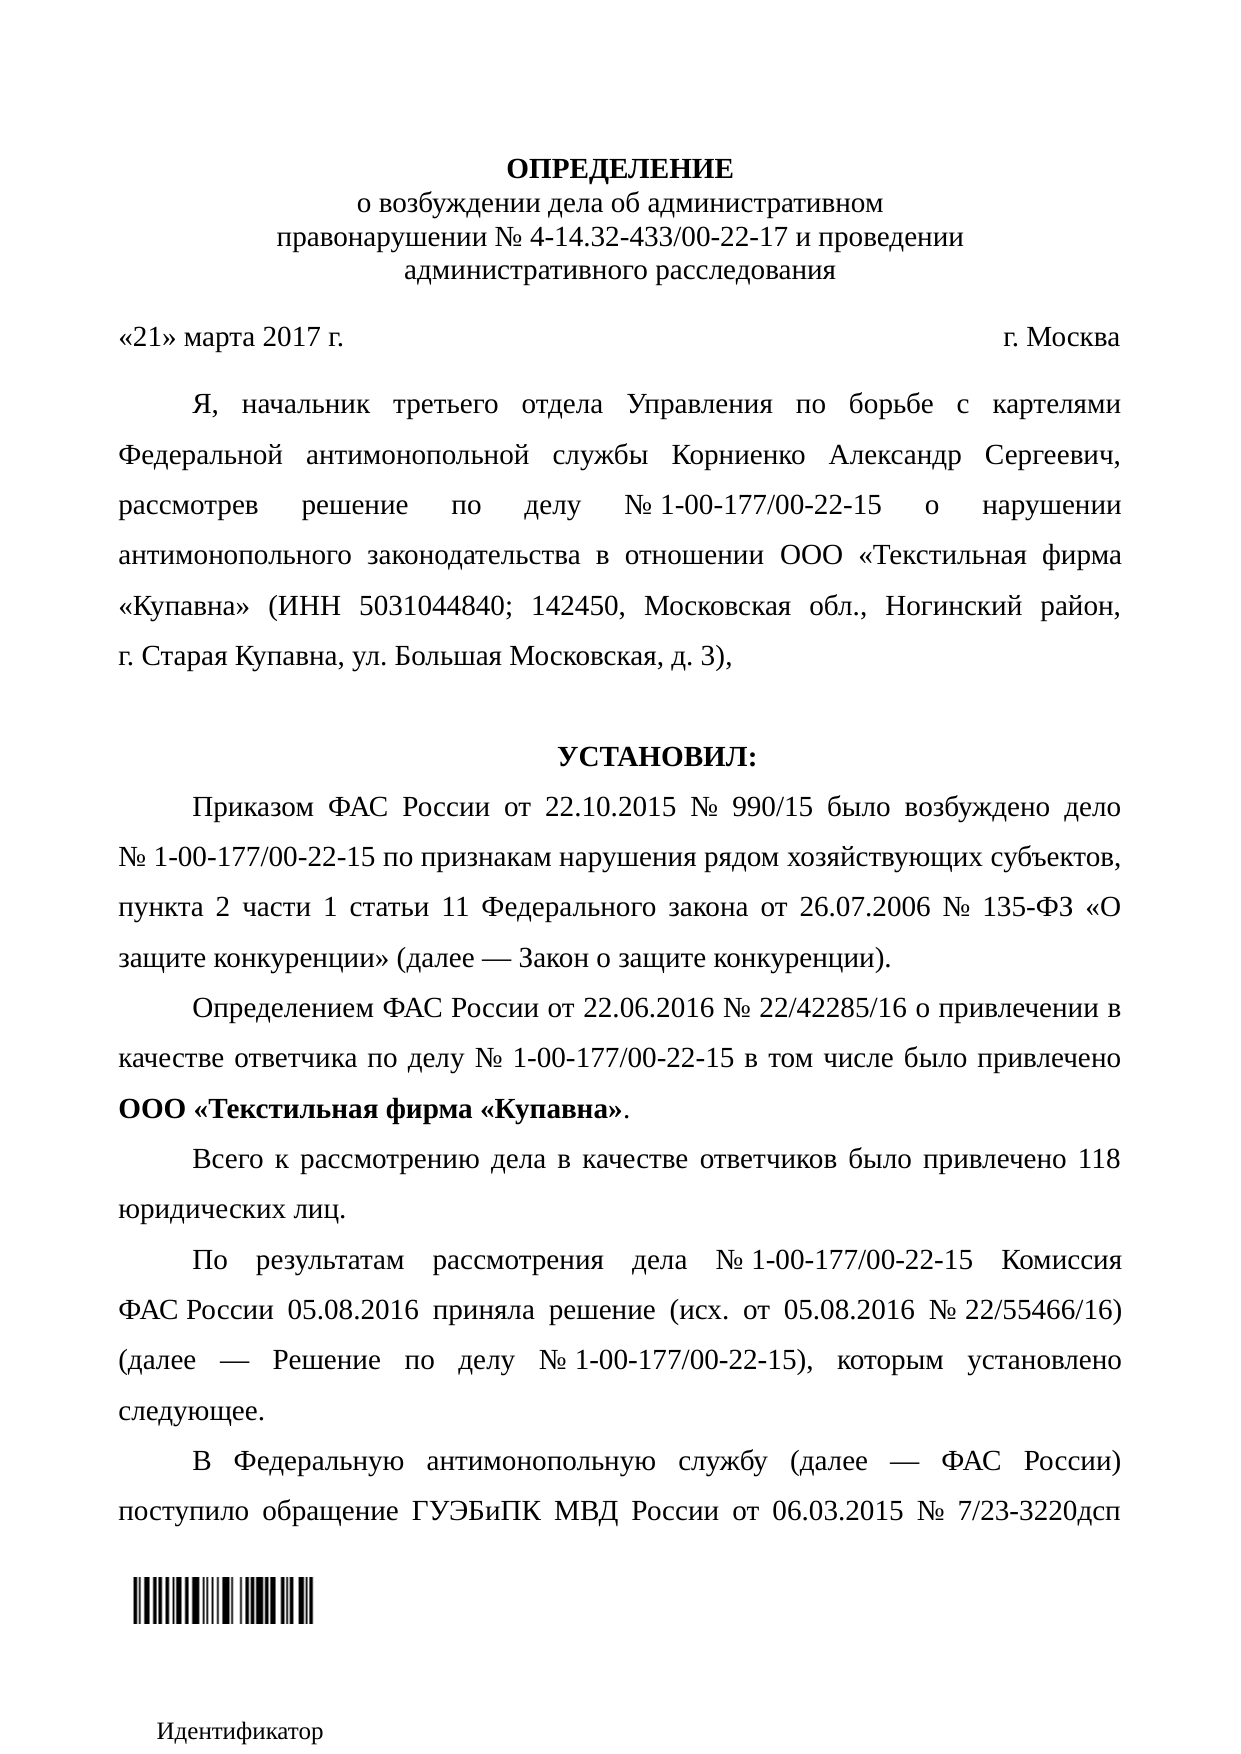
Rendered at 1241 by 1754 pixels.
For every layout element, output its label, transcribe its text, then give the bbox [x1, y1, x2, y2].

text Определением ФАС России от 22.06.2016 № 22/42285/16 о привлечении в качестве ответчика по делу № 1-00-177/00-22-15 в том числе было привлечено ООО «Текстильная фирма «Купавна». [118, 990, 1122, 1124]
text Я, начальник третьего отдела Управления по борьбе с картелями Федеральной антимонопольной службы Корниенко Александр Сергеевич, рассмотрев решение по делу № 1-00-177/00-22-15 о нарушении антимонопольного законодательства в отношении ООО «Текстильная фирма «Купавна» (ИНН 5031044840; 142450, Московская обл., Ногинский район, г. Старая Купавна, ул. Большая Московская, д. 3), [118, 386, 1122, 672]
text административного расследования [118, 252, 1122, 286]
picture [118, 1577, 331, 1624]
text «21» марта 2017 г. г. Москва [118, 319, 1122, 353]
text ОПРЕДЕЛЕНИЕ [118, 152, 1122, 185]
text правонарушении № 4-14.32-433/00-22-17 и проведении [118, 219, 1122, 252]
text УСТАНОВИЛ: [118, 739, 1122, 772]
text Всего к рассмотрению дела в качестве ответчиков было привлечено 118 юридических лиц. [118, 1141, 1122, 1225]
text о возбуждении дела об административном [118, 185, 1122, 219]
text В Федеральную антимонопольную службу (далее — ФАС России) поступило обращение ГУЭБиПК МВД России от 06.03.2015 № 7/23-3220дсп [118, 1443, 1122, 1527]
text По результатам рассмотрения дела № 1-00-177/00-22-15 Комиссия ФАС России 05.08.2016 приняла решение (исх. от 05.08.2016 № 22/55466/16) (далее — Решение по делу № 1-00-177/00-22-15), которым установлено следующее. [118, 1242, 1122, 1426]
text Приказом ФАС России от 22.10.2015 № 990/15 было возбуждено дело № 1-00-177/00-22-15 по признакам нарушения рядом хозяйствующих субъектов, пункта 2 части 1 статьи 11 Федерального закона от 26.07.2006 № 135-ФЗ «О защите конкуренции» (далее — Закон о защите конкуренции). [118, 789, 1122, 973]
